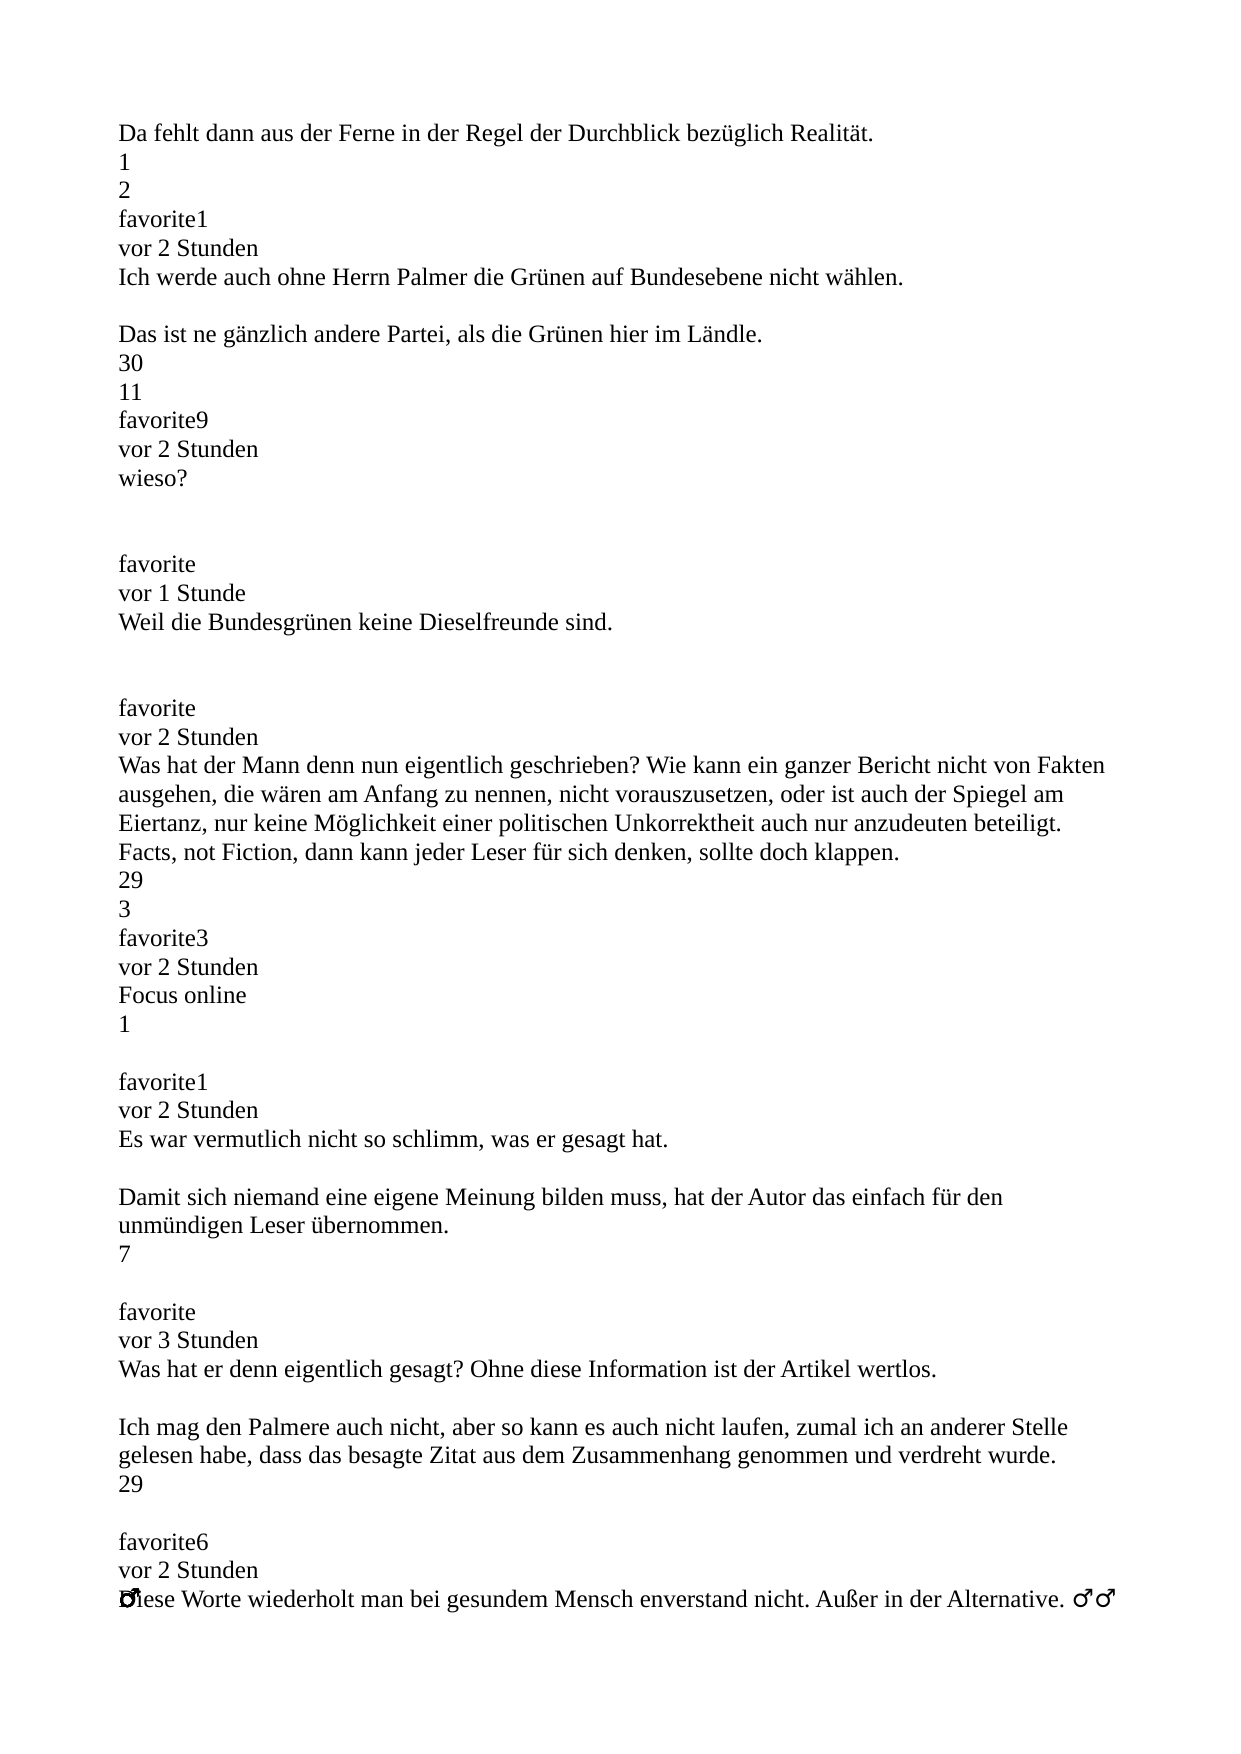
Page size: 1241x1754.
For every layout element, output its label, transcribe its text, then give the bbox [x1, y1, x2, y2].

text 1 [118, 147, 1122, 176]
text vor 2 Stunden [118, 952, 1122, 981]
text favorite1 [118, 1067, 1122, 1096]
text Ich mag den Palmere auch nicht, aber so kann es auch nicht laufen, zumal ich an anderer Stelle gelesen habe, dass das besagte Zitat aus dem Zusammenhang genommen und verdreht wurde. [118, 1412, 1122, 1469]
text Weil die Bundesgrünen keine Dieselfreunde sind. [118, 607, 1122, 636]
text vor 2 Stunden [118, 1556, 1122, 1584]
text Ich werde auch ohne Herrn Palmer die Grünen auf Bundesebene nicht wählen. [118, 262, 1122, 291]
text Was hat er denn eigentlich gesagt? Ohne diese Information ist der Artikel wertlos. [118, 1354, 1122, 1383]
text favorite [118, 693, 1122, 722]
text vor 3 Stunden [118, 1326, 1122, 1354]
text vor 2 Stunden [118, 233, 1122, 262]
text 29 [118, 866, 1122, 894]
text favorite3 [118, 923, 1122, 952]
text vor 2 Stunden [118, 434, 1122, 463]
text 29 [118, 1469, 1122, 1498]
text vor 2 Stunden [118, 1096, 1122, 1124]
text favorite1 [118, 204, 1122, 233]
text 3 [118, 894, 1122, 923]
text favorite [118, 549, 1122, 578]
text 11 [118, 377, 1122, 406]
text 30 [118, 348, 1122, 377]
text vor 2 Stunden [118, 722, 1122, 751]
text 7 [118, 1239, 1122, 1268]
text wieso? [118, 463, 1122, 492]
text 1 [118, 1009, 1122, 1038]
text favorite [118, 1297, 1122, 1326]
text vor 1 Stunde [118, 578, 1122, 607]
text favorite6 [118, 1527, 1122, 1556]
text Focus online [118, 981, 1122, 1009]
text Es war vermutlich nicht so schlimm, was er gesagt hat. [118, 1124, 1122, 1153]
text Was hat der Mann denn nun eigentlich geschrieben? Wie kann ein ganzer Bericht nicht von Fakten ausgehen, die wären am Anfang zu nennen, nicht vorauszusetzen, oder ist auch der Spiegel am Eiertanz, nur keine Möglichkeit einer politischen Unkorrektheit auch nur anzudeuten beteiligt. Facts, not Fiction, dann kann jeder Leser für sich denken, sollte doch klappen. [118, 751, 1122, 866]
text 2 [118, 176, 1122, 204]
text Damit sich niemand eine eigene Meinung bilden muss, hat der Autor das einfach für den unmündigen Leser übernommen. [118, 1182, 1122, 1239]
text Diese Worte wiederholt man bei gesundem Mensch enverstand nicht. Außer in der Alternative. 💁‍♂️ [118, 1584, 1122, 1613]
text Da fehlt dann aus der Ferne in der Regel der Durchblick bezüglich Realität. [118, 118, 1122, 147]
text Das ist ne gänzlich andere Partei, als die Grünen hier im Ländle. [118, 319, 1122, 348]
text favorite9 [118, 406, 1122, 434]
